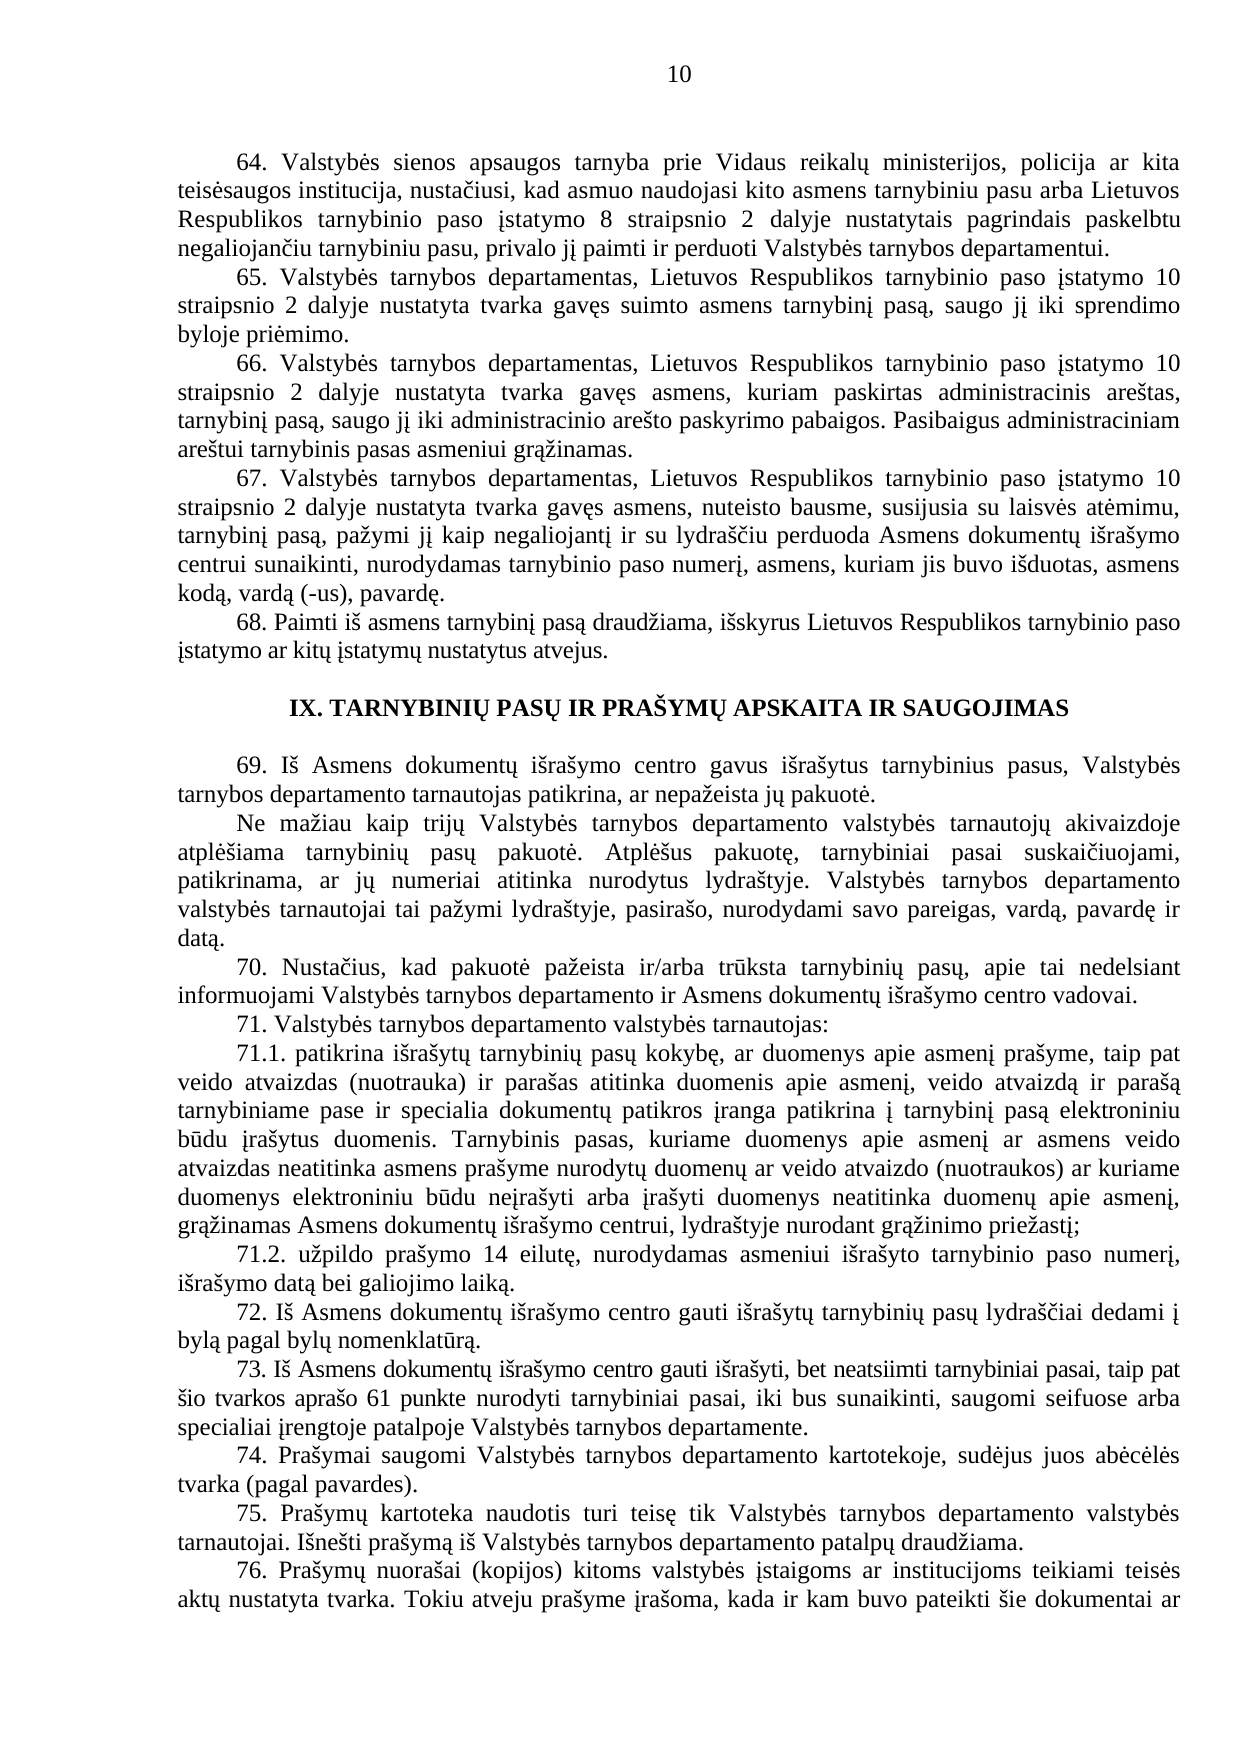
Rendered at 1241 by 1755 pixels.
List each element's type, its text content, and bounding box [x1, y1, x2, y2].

text 74. Prašymai saugomi Valstybės tarnybos departamento kartotekoje, sudėjus juos abėcėlės tvarka (pagal pavardes). [177, 1441, 1181, 1498]
text Ne mažiau kaip trijų Valstybės tarnybos departamento valstybės tarnautojų akivaizdoje atplėšiama tarnybinių pasų pakuotė. Atplėšus pakuotę, tarnybiniai pasai suskaičiuojami, patikrinama, ar jų numeriai atitinka nurodytus lydraštyje. Valstybės tarnybos departamento valstybės tarnautojai tai pažymi lydraštyje, pasirašo, nurodydami savo pareigas, vardą, pavardę ir datą. [177, 808, 1181, 952]
text IX. TARNYBINIŲ PASŲ IR PRAŠYMŲ APSKAITA IR SAUGOJIMAS [177, 693, 1181, 722]
text 71.2. užpildo prašymo 14 eilutę, nurodydamas asmeniui išrašyto tarnybinio paso numerį, išrašymo datą bei galiojimo laiką. [177, 1239, 1181, 1297]
text 70. Nustačius, kad pakuotė pažeista ir/arba trūksta tarnybinių pasų, apie tai nedelsiant informuojami Valstybės tarnybos departamento ir Asmens dokumentų išrašymo centro vadovai. [177, 952, 1181, 1009]
text 72. Iš Asmens dokumentų išrašymo centro gauti išrašytų tarnybinių pasų lydraščiai dedami į bylą pagal bylų nomenklatūrą. [177, 1297, 1181, 1354]
text 76. Prašymų nuorašai (kopijos) kitoms valstybės įstaigoms ar institucijoms teikiami teisės aktų nustatyta tvarka. Tokiu atveju prašyme įrašoma, kada ir kam buvo pateikti šie dokumentai ar [177, 1556, 1181, 1613]
text 64. Valstybės sienos apsaugos tarnyba prie Vidaus reikalų ministerijos, policija ar kita teisėsaugos institucija, nustačiusi, kad asmuo naudojasi kito asmens tarnybiniu pasu arba Lietuvos Respublikos tarnybinio paso įstatymo 8 straipsnio 2 dalyje nustatytais pagrindais paskelbtu negaliojančiu tarnybiniu pasu, privalo jį paimti ir perduoti Valstybės tarnybos departamentui. [177, 147, 1181, 262]
text 71. Valstybės tarnybos departamento valstybės tarnautojas: [177, 1009, 1181, 1038]
text 65. Valstybės tarnybos departamentas, Lietuvos Respublikos tarnybinio paso įstatymo 10 straipsnio 2 dalyje nustatyta tvarka gavęs suimto asmens tarnybinį pasą, saugo jį iki sprendimo byloje priėmimo. [177, 262, 1181, 348]
text 71.1. patikrina išrašytų tarnybinių pasų kokybę, ar duomenys apie asmenį prašyme, taip pat veido atvaizdas (nuotrauka) ir parašas atitinka duomenis apie asmenį, veido atvaizdą ir parašą tarnybiniame pase ir specialia dokumentų patikros įranga patikrina į tarnybinį pasą elektroniniu būdu įrašytus duomenis. Tarnybinis pasas, kuriame duomenys apie asmenį ar asmens veido atvaizdas neatitinka asmens prašyme nurodytų duomenų ar veido atvaizdo (nuotraukos) ar kuriame duomenys elektroniniu būdu neįrašyti arba įrašyti duomenys neatitinka duomenų apie asmenį, grąžinamas Asmens dokumentų išrašymo centrui, lydraštyje nurodant grąžinimo priežastį; [177, 1038, 1181, 1239]
text 75. Prašymų kartoteka naudotis turi teisę tik Valstybės tarnybos departamento valstybės tarnautojai. Išnešti prašymą iš Valstybės tarnybos departamento patalpų draudžiama. [177, 1498, 1181, 1556]
text 66. Valstybės tarnybos departamentas, Lietuvos Respublikos tarnybinio paso įstatymo 10 straipsnio 2 dalyje nustatyta tvarka gavęs asmens, kuriam paskirtas administracinis areštas, tarnybinį pasą, saugo jį iki administracinio arešto paskyrimo pabaigos. Pasibaigus administraciniam areštui tarnybinis pasas asmeniui grąžinamas. [177, 348, 1181, 463]
text 69. Iš Asmens dokumentų išrašymo centro gavus išrašytus tarnybinius pasus, Valstybės tarnybos departamento tarnautojas patikrina, ar nepažeista jų pakuotė. [177, 751, 1181, 808]
text 73. Iš Asmens dokumentų išrašymo centro gauti išrašyti, bet neatsiimti tarnybiniai pasai, taip pat šio tvarkos aprašo 61 punkte nurodyti tarnybiniai pasai, iki bus sunaikinti, saugomi seifuose arba specialiai įrengtoje patalpoje Valstybės tarnybos departamente. [177, 1354, 1181, 1441]
text 67. Valstybės tarnybos departamentas, Lietuvos Respublikos tarnybinio paso įstatymo 10 straipsnio 2 dalyje nustatyta tvarka gavęs asmens, nuteisto bausme, susijusia su laisvės atėmimu, tarnybinį pasą, pažymi jį kaip negaliojantį ir su lydraščiu perduoda Asmens dokumentų išrašymo centrui sunaikinti, nurodydamas tarnybinio paso numerį, asmens, kuriam jis buvo išduotas, asmens kodą, vardą (-us), pavardę. [177, 463, 1181, 607]
text 68. Paimti iš asmens tarnybinį pasą draudžiama, išskyrus Lietuvos Respublikos tarnybinio paso įstatymo ar kitų įstatymų nustatytus atvejus. [177, 607, 1181, 664]
